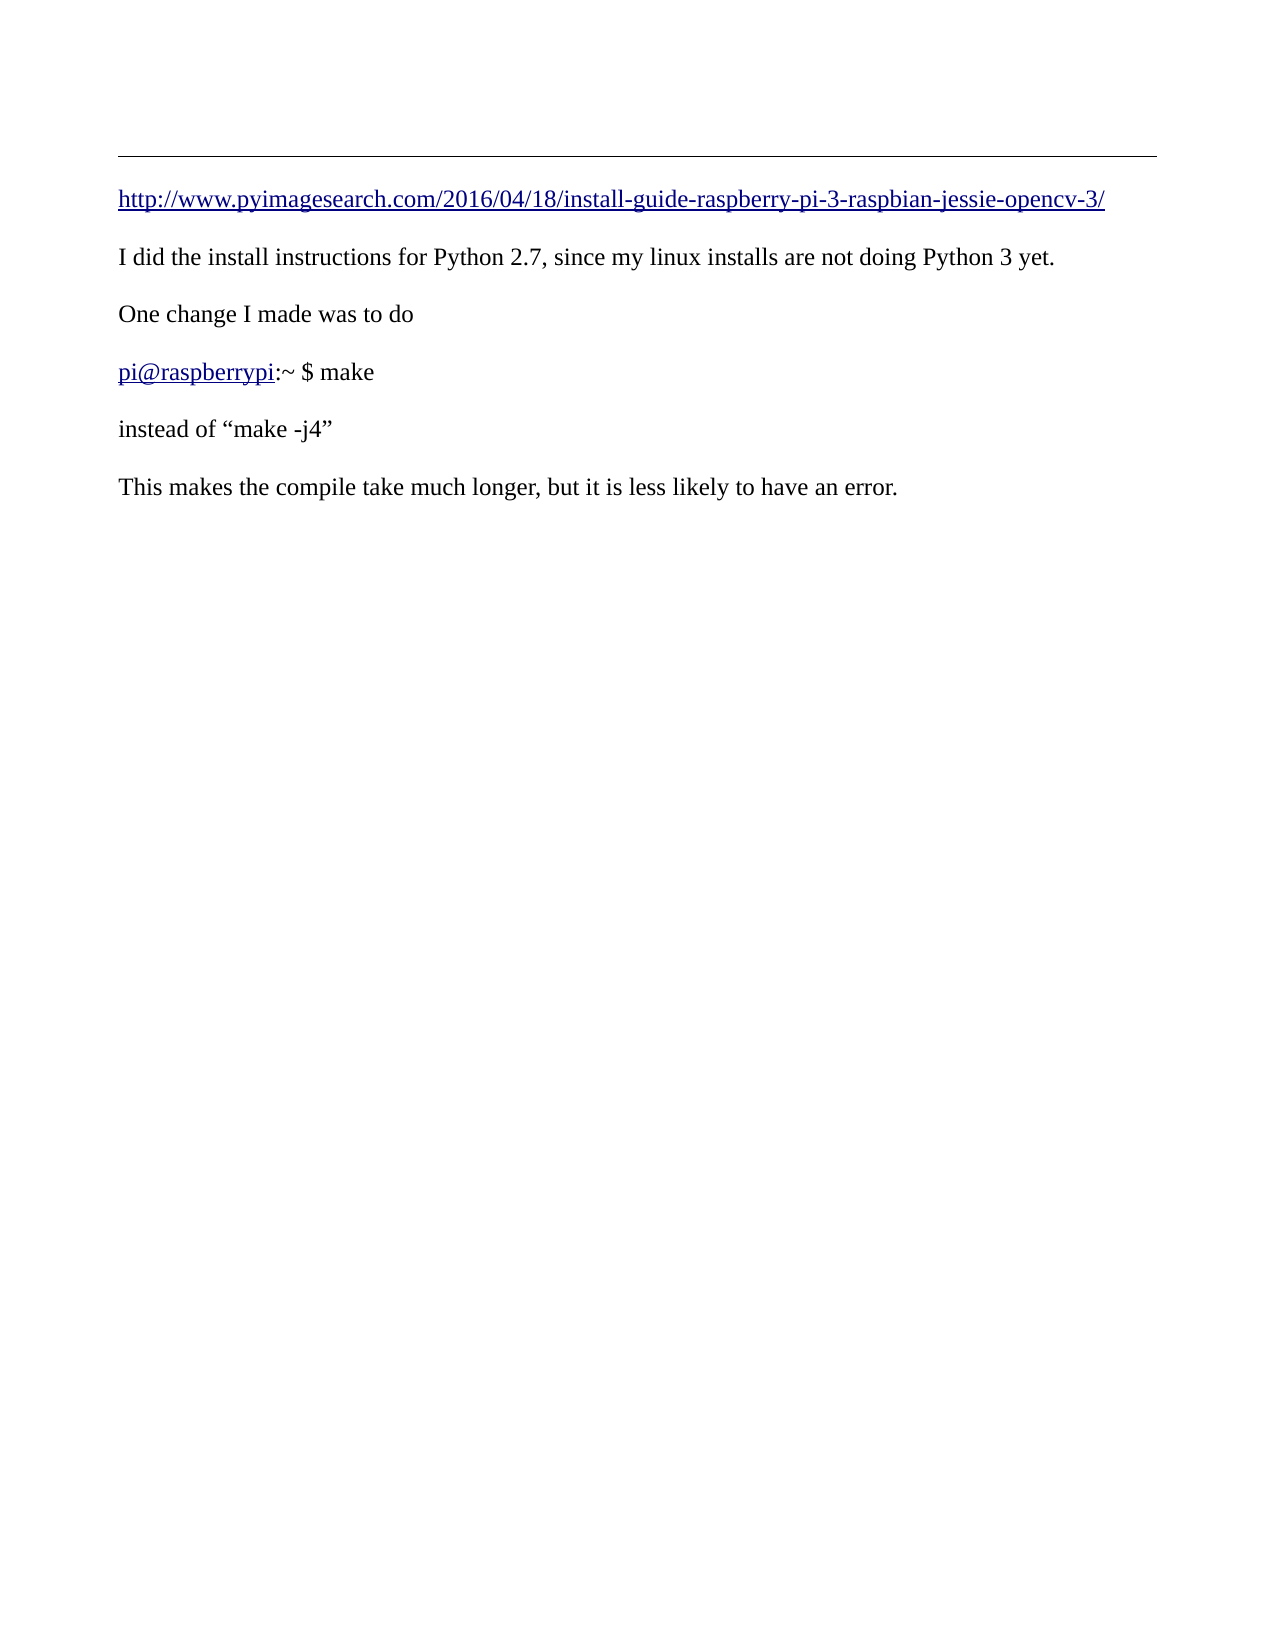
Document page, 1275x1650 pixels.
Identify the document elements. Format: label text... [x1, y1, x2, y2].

text pi@raspberrypi:~ $ make [118, 357, 1157, 386]
text I did the install instructions for Python 2.7, since my linux installs are not doing Python 3 yet. [118, 242, 1157, 271]
text instead of “make -j4” [118, 414, 1157, 443]
text http://www.pyimagesearch.com/2016/04/18/install-guide-raspberry-pi-3-raspbian-jessie-opencv-3/ [118, 184, 1157, 213]
text One change I made was to do [118, 299, 1157, 328]
text This makes the compile take much longer, but it is less likely to have an error. [118, 472, 1157, 501]
